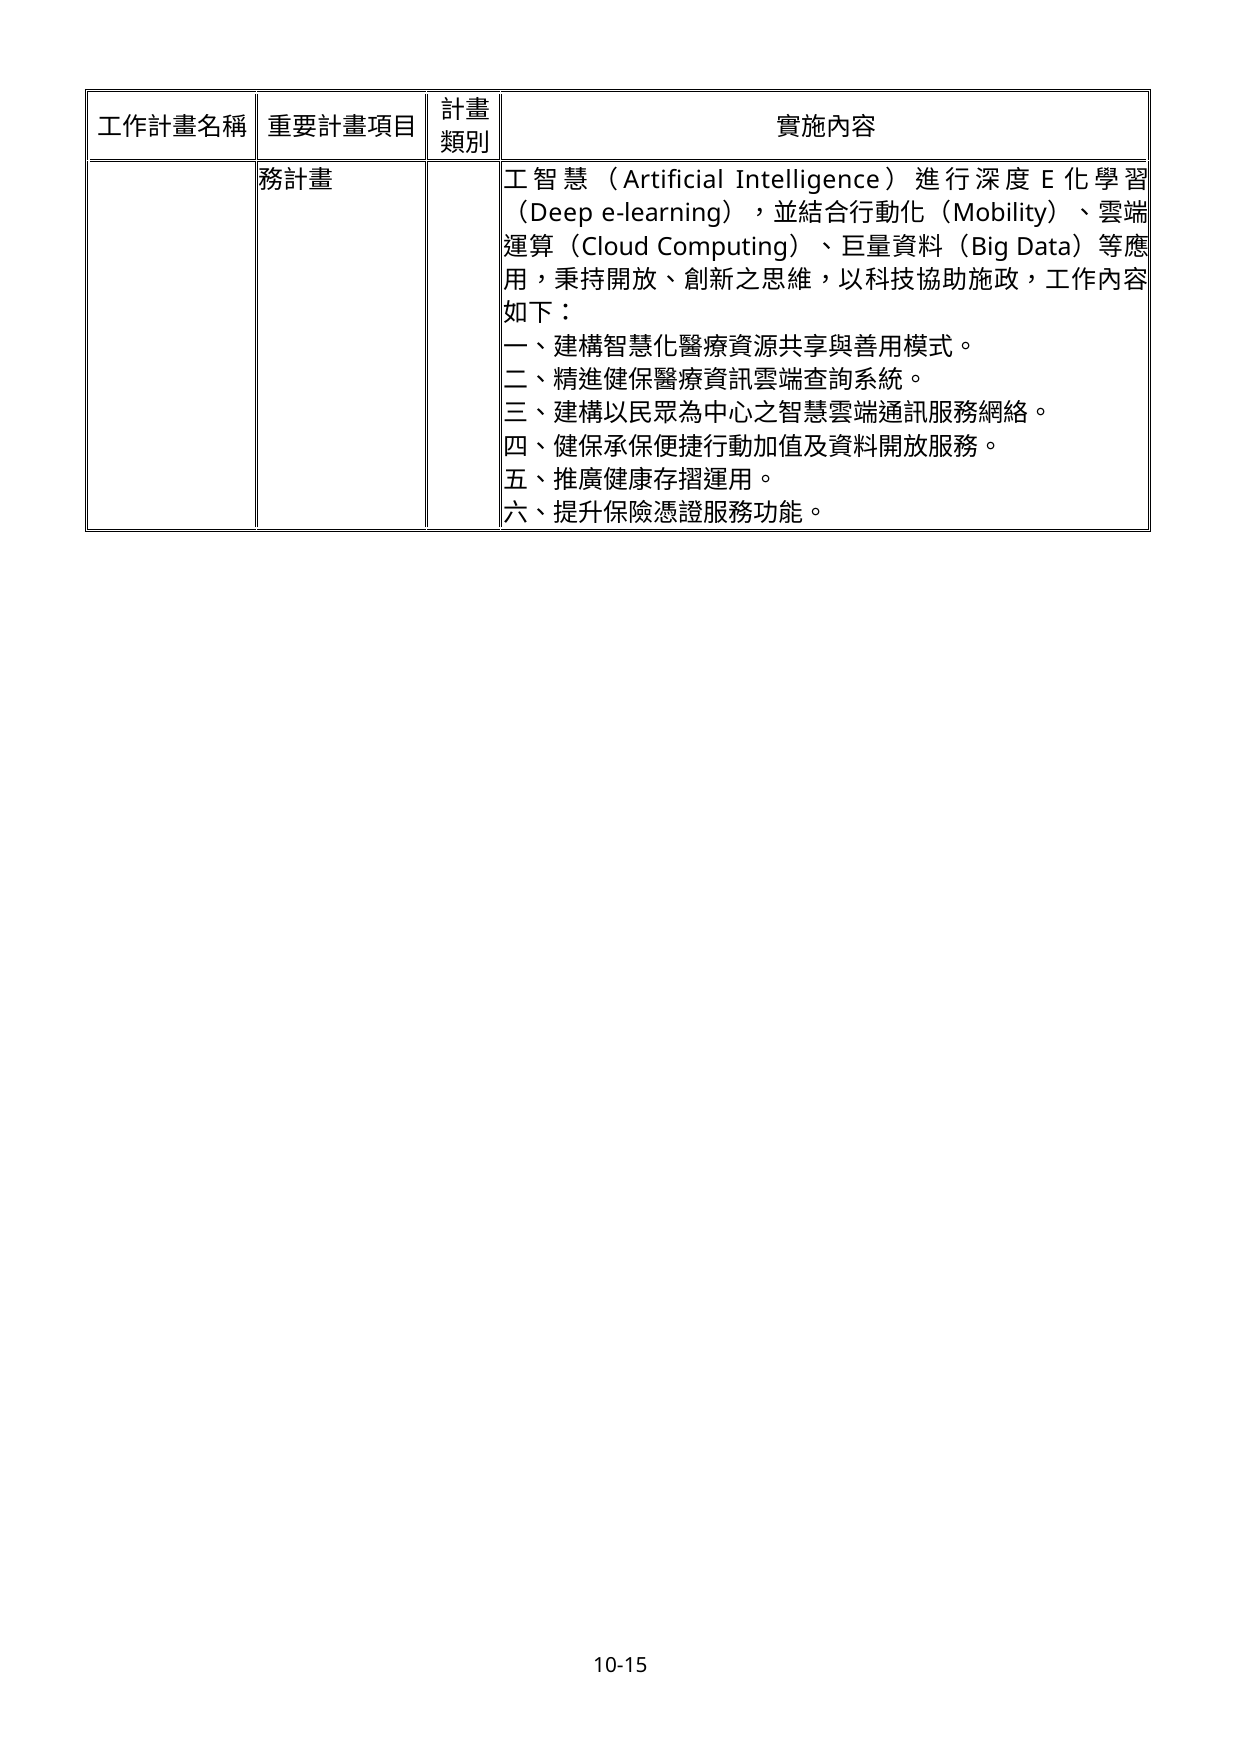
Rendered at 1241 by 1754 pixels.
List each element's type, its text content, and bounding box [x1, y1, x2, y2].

table_header 計畫類別 [427, 92, 501, 158]
table_cell 務計畫 [256, 162, 427, 528]
table_header 重要計畫項目 [256, 92, 427, 158]
table_cell [427, 162, 501, 528]
table_cell 工智慧（Artificial Intelligence）進行深度E化學習（Deep e-learning），並結合行動化（Mobility）、雲端運算（Cloud Computing）、巨量資料（Big Data）等應用，秉持開放、創新之思維，以科技協助施政，工作內容如下： 一、建構智慧化醫療資源共享與善用模式。 二、精進健保醫療資訊雲端查詢系統。 三、建構以民眾為中心之智慧雲端通訊服務網絡。 四、健保承保便捷行動加值及資料開放服務。 五、推廣健康存摺運用。 六、提升保險憑證服務功能。 [501, 159, 1148, 528]
table_cell [88, 159, 256, 528]
table_header 實施內容 [501, 92, 1148, 158]
table_header 工作計畫名稱 [88, 92, 256, 158]
